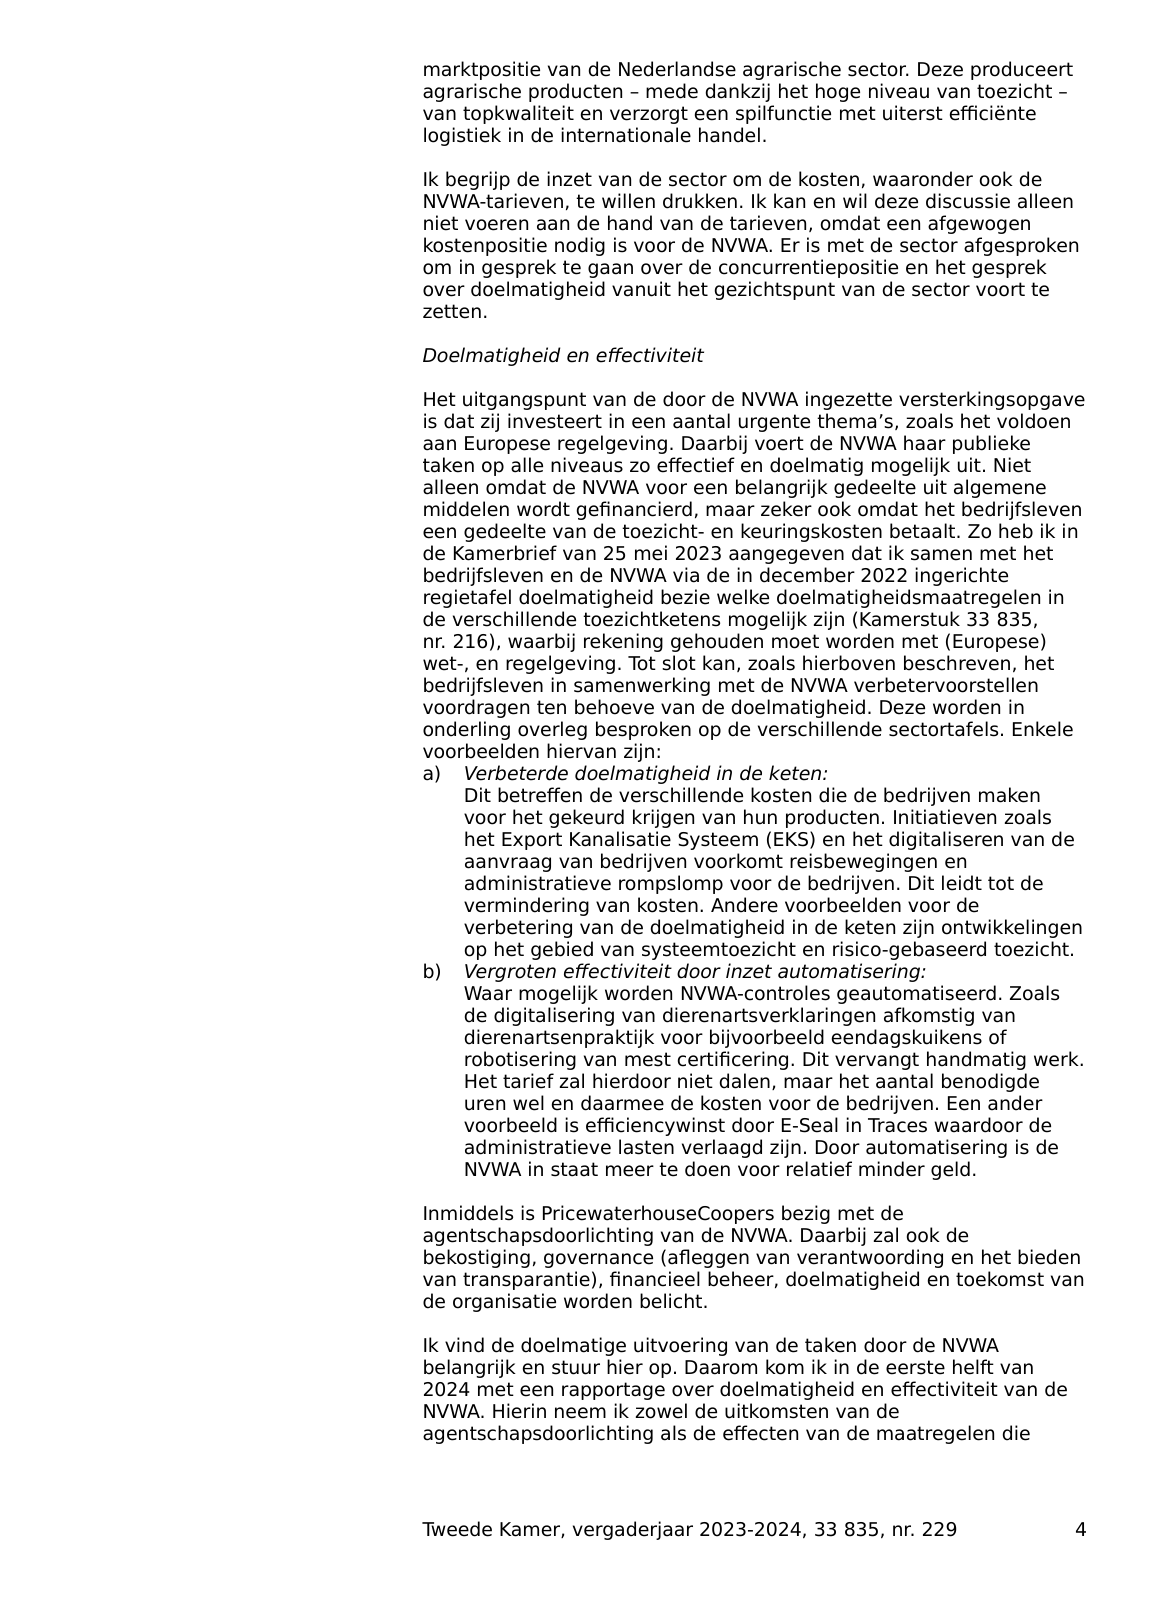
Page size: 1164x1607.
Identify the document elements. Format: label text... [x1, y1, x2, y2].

text Dit betreffen de verschillende kosten die de bedrijven maken voor het gekeurd krijgen van hun producten. Initiatieven zoals het Export Kanalisatie Systeem (EKS) en het digitaliseren van de aanvraag van bedrijven voorkomt reisbewegingen en administratieve rompslomp voor de bedrijven. Dit leidt tot de vermindering van kosten. Andere voorbeelden voor de verbetering van de doelmatigheid in de keten zijn ontwikkelingen op het gebied van systeemtoezicht en risico-gebaseerd toezicht. [464, 785, 1087, 961]
text Ik vind de doelmatige uitvoering van de taken door de NVWA belangrijk en stuur hier op. Daarom kom ik in de eerste helft van 2024 met een rapportage over doelmatigheid en effectiviteit van de NVWA. Hierin neem ik zowel de uitkomsten van de agentschapsdoorlichting als de effecten van de maatregelen die [422, 1335, 1087, 1445]
text Ik begrijp de inzet van de sector om de kosten, waaronder ook de NVWA-tarieven, te willen drukken. Ik kan en wil deze discussie alleen niet voeren aan de hand van de tarieven, omdat een afgewogen kostenpositie nodig is voor de NVWA. Er is met de sector afgesproken om in gesprek te gaan over de concurrentiepositie en het gesprek over doelmatigheid vanuit het gezichtspunt van de sector voort te zetten. [422, 169, 1087, 323]
text Het uitgangspunt van de door de NVWA ingezette versterkingsopgave is dat zij investeert in een aantal urgente thema’s, zoals het voldoen aan Europese regelgeving. Daarbij voert de NVWA haar publieke taken op alle niveaus zo effectief en doelmatig mogelijk uit. Niet alleen omdat de NVWA voor een belangrijk gedeelte uit algemene middelen wordt gefinancierd, maar zeker ook omdat het bedrijfsleven een gedeelte van de toezicht- en keuringskosten betaalt. Zo heb ik in de Kamerbrief van 25 mei 2023 aangegeven dat ik samen met het bedrijfsleven en de NVWA via de in december 2022 ingerichte regietafel doelmatigheid bezie welke doelmatigheidsmaatregelen in de verschillende toezichtketens mogelijk zijn (Kamerstuk 33 835, nr. 216), waarbij rekening gehouden moet worden met (Europese) wet-, en regelgeving. Tot slot kan, zoals hierboven beschreven, het bedrijfsleven in samenwerking met de NVWA verbetervoorstellen voordragen ten behoeve van de doelmatigheid. Deze worden in onderling overleg besproken op de verschillende sectortafels. Enkele voorbeelden hiervan zijn: [422, 389, 1087, 763]
text b) Vergroten effectiviteit door inzet automatisering: [422, 961, 1087, 983]
text marktpositie van de Nederlandse agrarische sector. Deze produceert agrarische producten – mede dankzij het hoge niveau van toezicht – van topkwaliteit en verzorgt een spilfunctie met uiterst efficiënte logistiek in de internationale handel. [422, 59, 1087, 147]
text Inmiddels is PricewaterhouseCoopers bezig met de agentschapsdoorlichting van de NVWA. Daarbij zal ook de bekostiging, governance (afleggen van verantwoording en het bieden van transparantie), financieel beheer, doelmatigheid en toekomst van de organisatie worden belicht. [422, 1203, 1087, 1313]
text a) Verbeterde doelmatigheid in de keten: [422, 763, 1087, 785]
subtitle Doelmatigheid en effectiviteit [422, 345, 1087, 367]
text Waar mogelijk worden NVWA-controles geautomatiseerd. Zoals de digitalisering van dierenartsverklaringen afkomstig van dierenartsenpraktijk voor bijvoorbeeld eendagskuikens of robotisering van mest certificering. Dit vervangt handmatig werk. Het tarief zal hierdoor niet dalen, maar het aantal benodigde uren wel en daarmee de kosten voor de bedrijven. Een ander voorbeeld is efficiencywinst door E-Seal in Traces waardoor de administratieve lasten verlaagd zijn. Door automatisering is de NVWA in staat meer te doen voor relatief minder geld. [464, 983, 1087, 1181]
